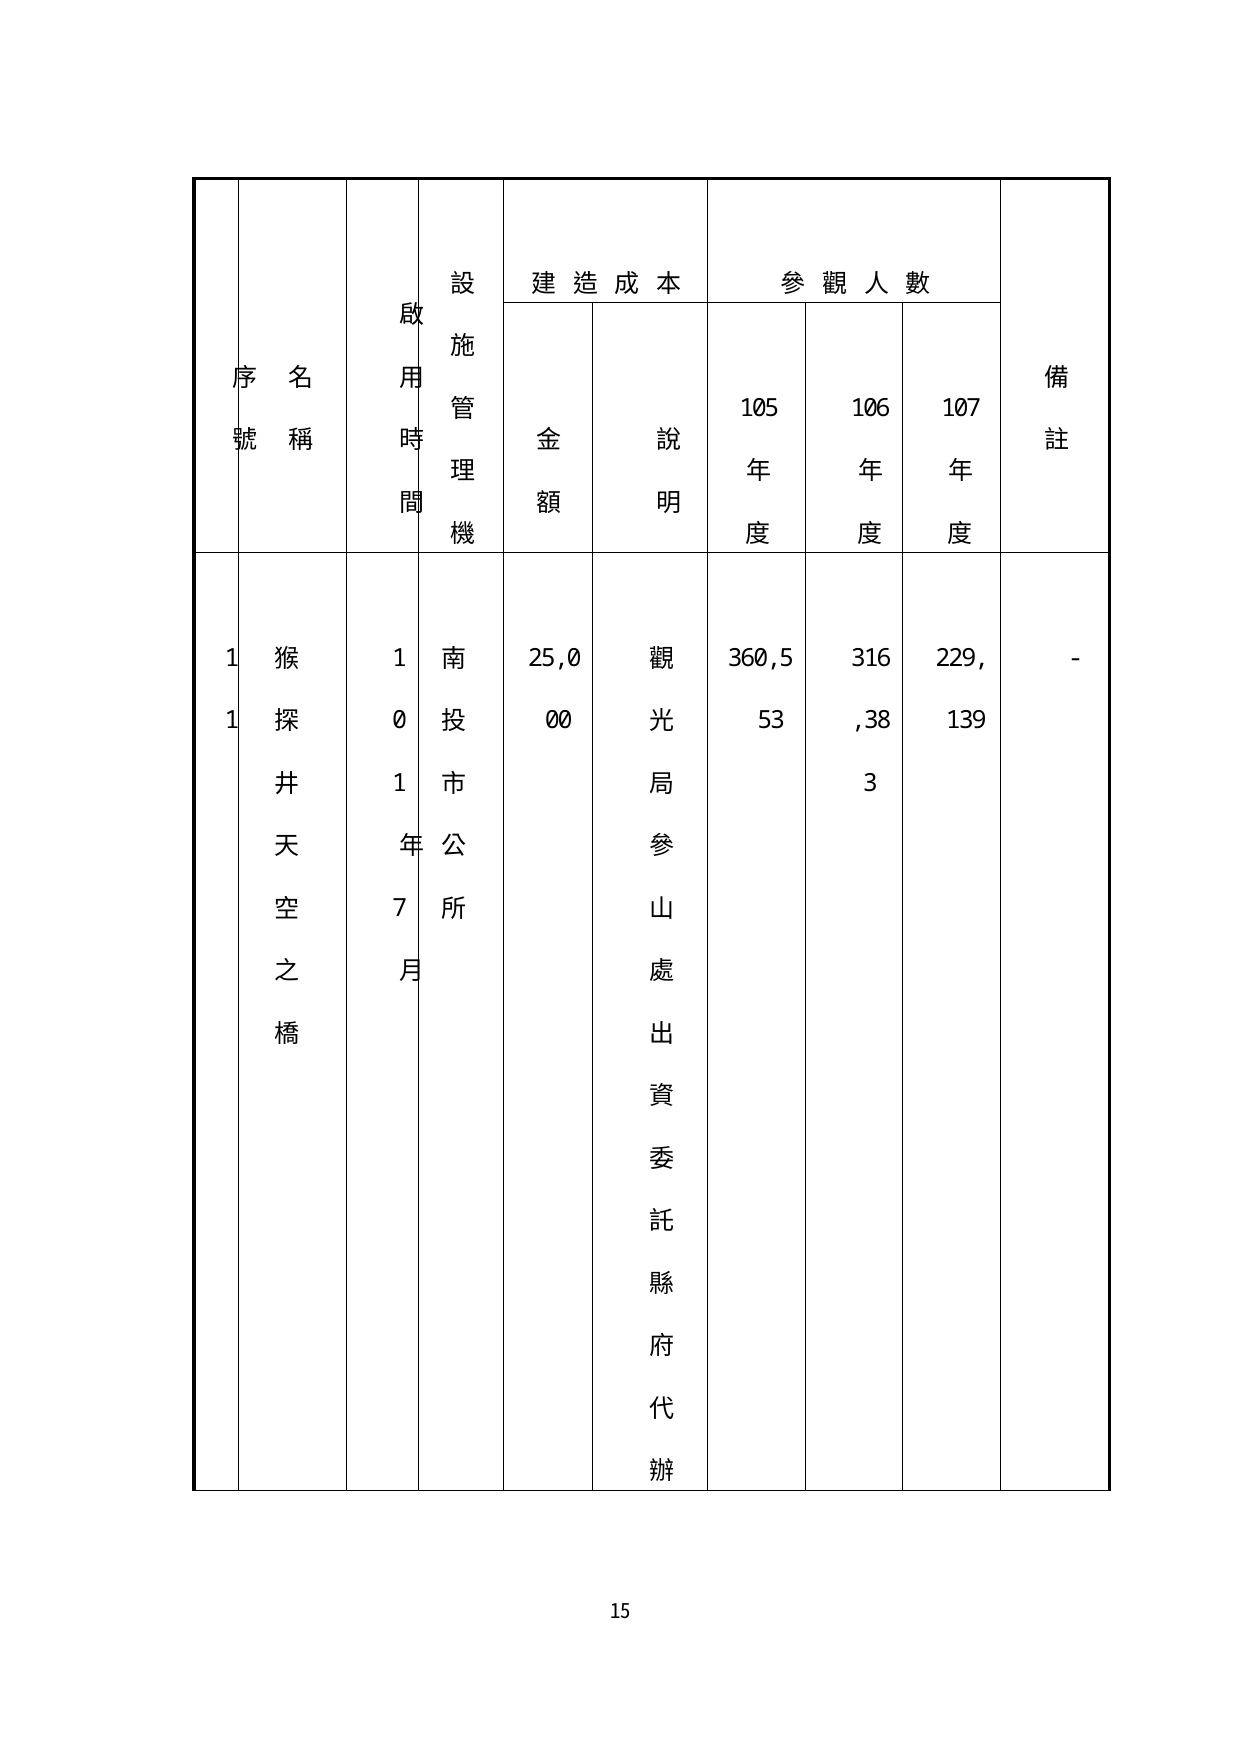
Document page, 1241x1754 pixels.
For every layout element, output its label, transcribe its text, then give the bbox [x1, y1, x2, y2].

table_cell 316,383 [806, 553, 902, 1490]
table_cell 猴探井天空之橋 [239, 553, 346, 1490]
table_cell 觀光局參山處出資委託縣府代辦 [593, 553, 707, 1490]
table_cell 說明 [593, 303, 707, 552]
table_header 序號 [196, 180, 238, 552]
table_cell 229,139 [903, 553, 1000, 1490]
table_header 名稱 [239, 180, 346, 552]
table_cell - [1001, 553, 1108, 1490]
table_header 備註 [1001, 180, 1108, 552]
table_cell 金額 [504, 303, 592, 552]
table_header 設施管理機關 [419, 180, 503, 552]
table_header 參觀人數 [708, 180, 1000, 302]
table_cell 105年度 [708, 303, 805, 552]
table_cell 11 [196, 553, 238, 1490]
table_header 建造成本 [504, 180, 707, 302]
table_cell 107年度 [903, 303, 1000, 552]
table_cell 25,000 [504, 553, 592, 1490]
table_cell 360,553 [708, 553, 805, 1490]
table_cell 101年7月 [347, 553, 418, 1490]
table_cell 南投市公所 [419, 553, 503, 1490]
table_cell 106年度 [806, 303, 902, 552]
table_header 啟用時間 [347, 180, 418, 552]
